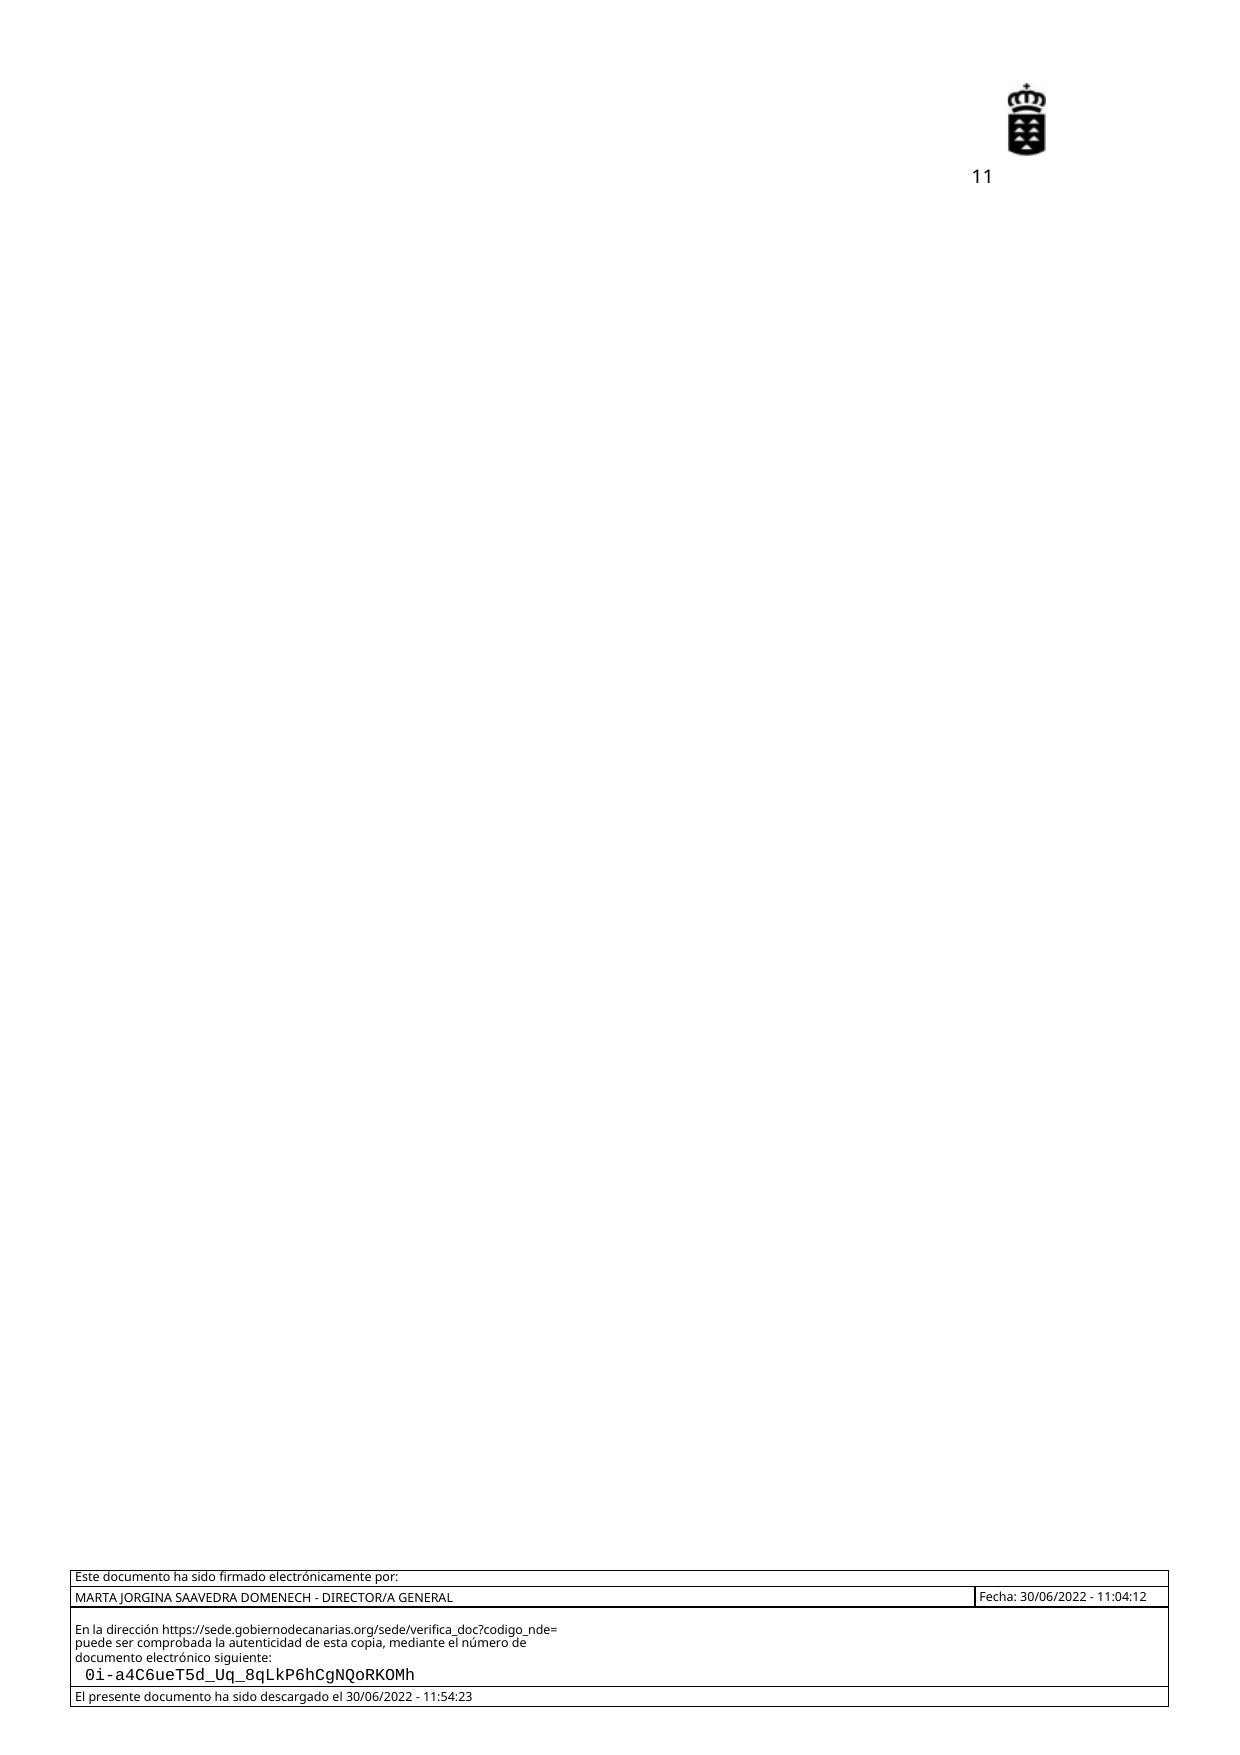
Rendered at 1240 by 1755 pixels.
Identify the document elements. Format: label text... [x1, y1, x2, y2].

text 11 [196, 167, 994, 188]
